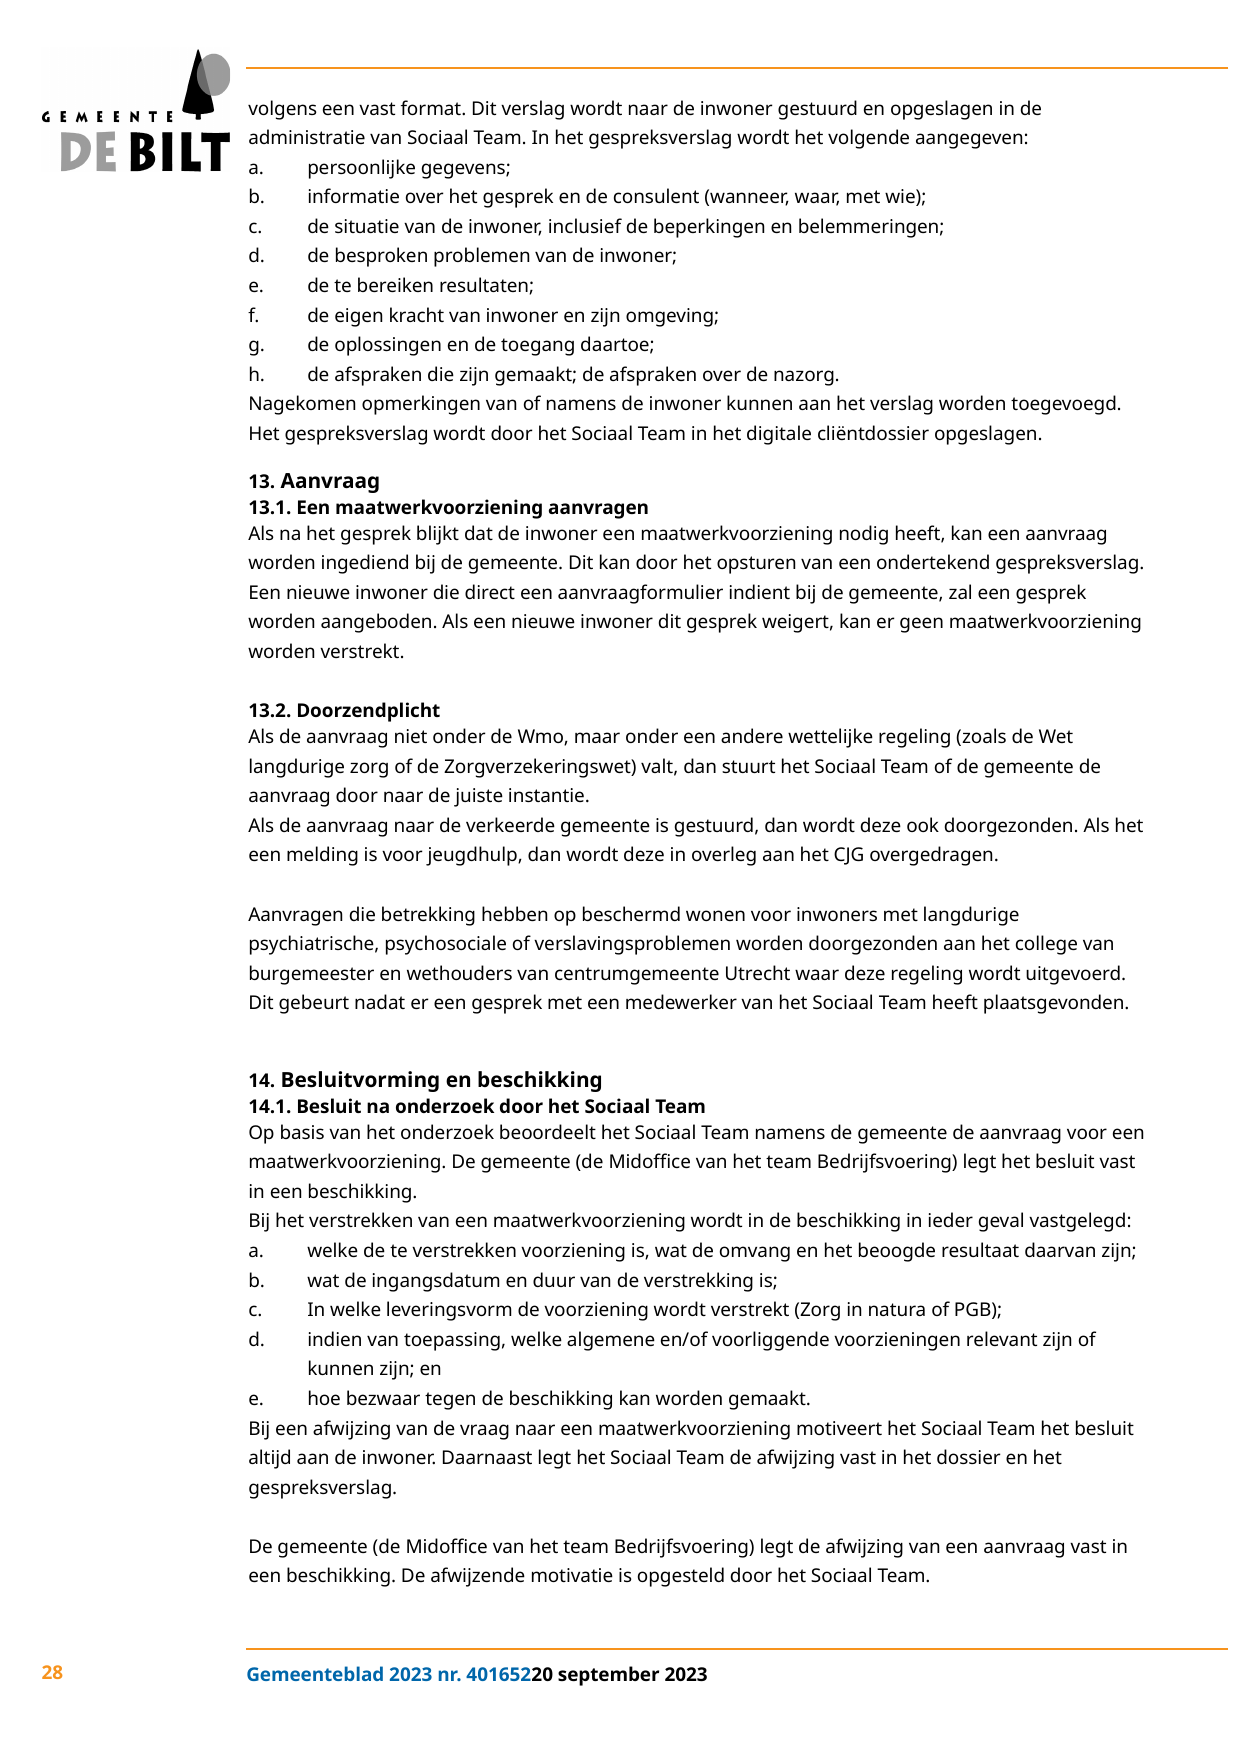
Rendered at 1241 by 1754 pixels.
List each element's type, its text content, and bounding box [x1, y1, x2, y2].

text 14.1. Besluit na onderzoek door het Sociaal Team [248, 1093, 1152, 1119]
list de oplossingen en de toegang daartoe; [248, 331, 1152, 357]
text Bij het verstrekken van een maatwerkvoorziening wordt in de beschikking in ieder geval vastgelegd: [248, 1208, 1152, 1233]
text Als na het gesprek blijkt dat de inwoner een maatwerkvoorziening nodig heeft, kan een aanvraag worden ingediend bij de gemeente. Dit kan door het opsturen van een ondertekend gespreksverslag. Een nieuwe inwoner die direct een aanvraagformulier indient bij de gemeente, zal een gesprek worden aangeboden. Als een nieuwe inwoner dit gesprek weigert, kan er geen maatwerkvoorziening worden verstrekt. [248, 520, 1152, 664]
text Bij een afwijzing van de vraag naar een maatwerkvoorziening motiveert het Sociaal Team het besluit altijd aan de inwoner. Daarnaast legt het Sociaal Team de afwijzing vast in het dossier en het gespreksverslag. [248, 1415, 1152, 1499]
list In welke leveringsvorm de voorziening wordt verstrekt (Zorg in natura of PGB); [248, 1296, 1152, 1322]
list informatie over het gesprek en de consulent (wanneer, waar, met wie); [248, 183, 1152, 209]
text 13.2. Doorzendplicht [248, 697, 1152, 723]
picture [41, 47, 231, 172]
text 13.1. Een maatwerkvoorziening aanvragen [248, 494, 1152, 520]
text Als de aanvraag naar de verkeerde gemeente is gestuurd, dan wordt deze ook doorgezonden. Als het een melding is voor jeugdhulp, dan wordt deze in overleg aan het CJG overgedragen. [248, 812, 1152, 867]
text Aanvragen die betrekking hebben op beschermd wonen voor inwoners met langdurige psychiatrische, psychosociale of verslavingsproblemen worden doorgezonden aan het college van burgemeester en wethouders van centrumgemeente Utrecht waar deze regeling wordt uitgevoerd. Dit gebeurt nadat er een gesprek met een medewerker van het Sociaal Team heeft plaatsgevonden. [248, 901, 1152, 1015]
list persoonlijke gegevens; [248, 154, 1152, 180]
text Nagekomen opmerkingen van of namens de inwoner kunnen aan het verslag worden toegevoegd. Het gespreksverslag wordt door het Sociaal Team in het digitale cliëntdossier opgeslagen. [248, 391, 1152, 446]
list wat de ingangsdatum en duur van de verstrekking is; [248, 1267, 1152, 1292]
list de afspraken die zijn gemaakt; de afspraken over de nazorg. [248, 361, 1152, 387]
list welke de te verstrekken voorziening is, wat de omvang en het beoogde resultaat daarvan zijn; [248, 1237, 1152, 1263]
text Als de aanvraag niet onder de Wmo, maar onder een andere wettelijke regeling (zoals de Wet langdurige zorg of de Zorgverzekeringswet) valt, dan stuurt het Sociaal Team of de gemeente de aanvraag door naar de juiste instantie. [248, 723, 1152, 808]
list indien van toepassing, welke algemene en/of voorliggende voorzieningen relevant zijn of kunnen zijn; en [248, 1326, 1152, 1381]
text 14. Besluitvorming en beschikking [248, 1065, 1152, 1093]
list de situatie van de inwoner, inclusief de beperkingen en belemmeringen; [248, 213, 1152, 239]
list de eigen kracht van inwoner en zijn omgeving; [248, 302, 1152, 328]
text volgens een vast format. Dit verslag wordt naar de inwoner gestuurd en opgeslagen in de administratie van Sociaal Team. In het gespreksverslag wordt het volgende aangegeven: [248, 95, 1152, 150]
text 13. Aanvraag [248, 466, 1152, 494]
list hoe bezwaar tegen de beschikking kan worden gemaakt. [248, 1385, 1152, 1411]
text De gemeente (de Midoffice van het team Bedrijfsvoering) legt de afwijzing van een aanvraag vast in een beschikking. De afwijzende motivatie is opgesteld door het Sociaal Team. [248, 1533, 1152, 1588]
list de te bereiken resultaten; [248, 272, 1152, 298]
list de besproken problemen van de inwoner; [248, 243, 1152, 268]
text Op basis van het onderzoek beoordeelt het Sociaal Team namens de gemeente de aanvraag voor een maatwerkvoorziening. De gemeente (de Midoffice van het team Bedrijfsvoering) legt het besluit vast in een beschikking. [248, 1119, 1152, 1204]
